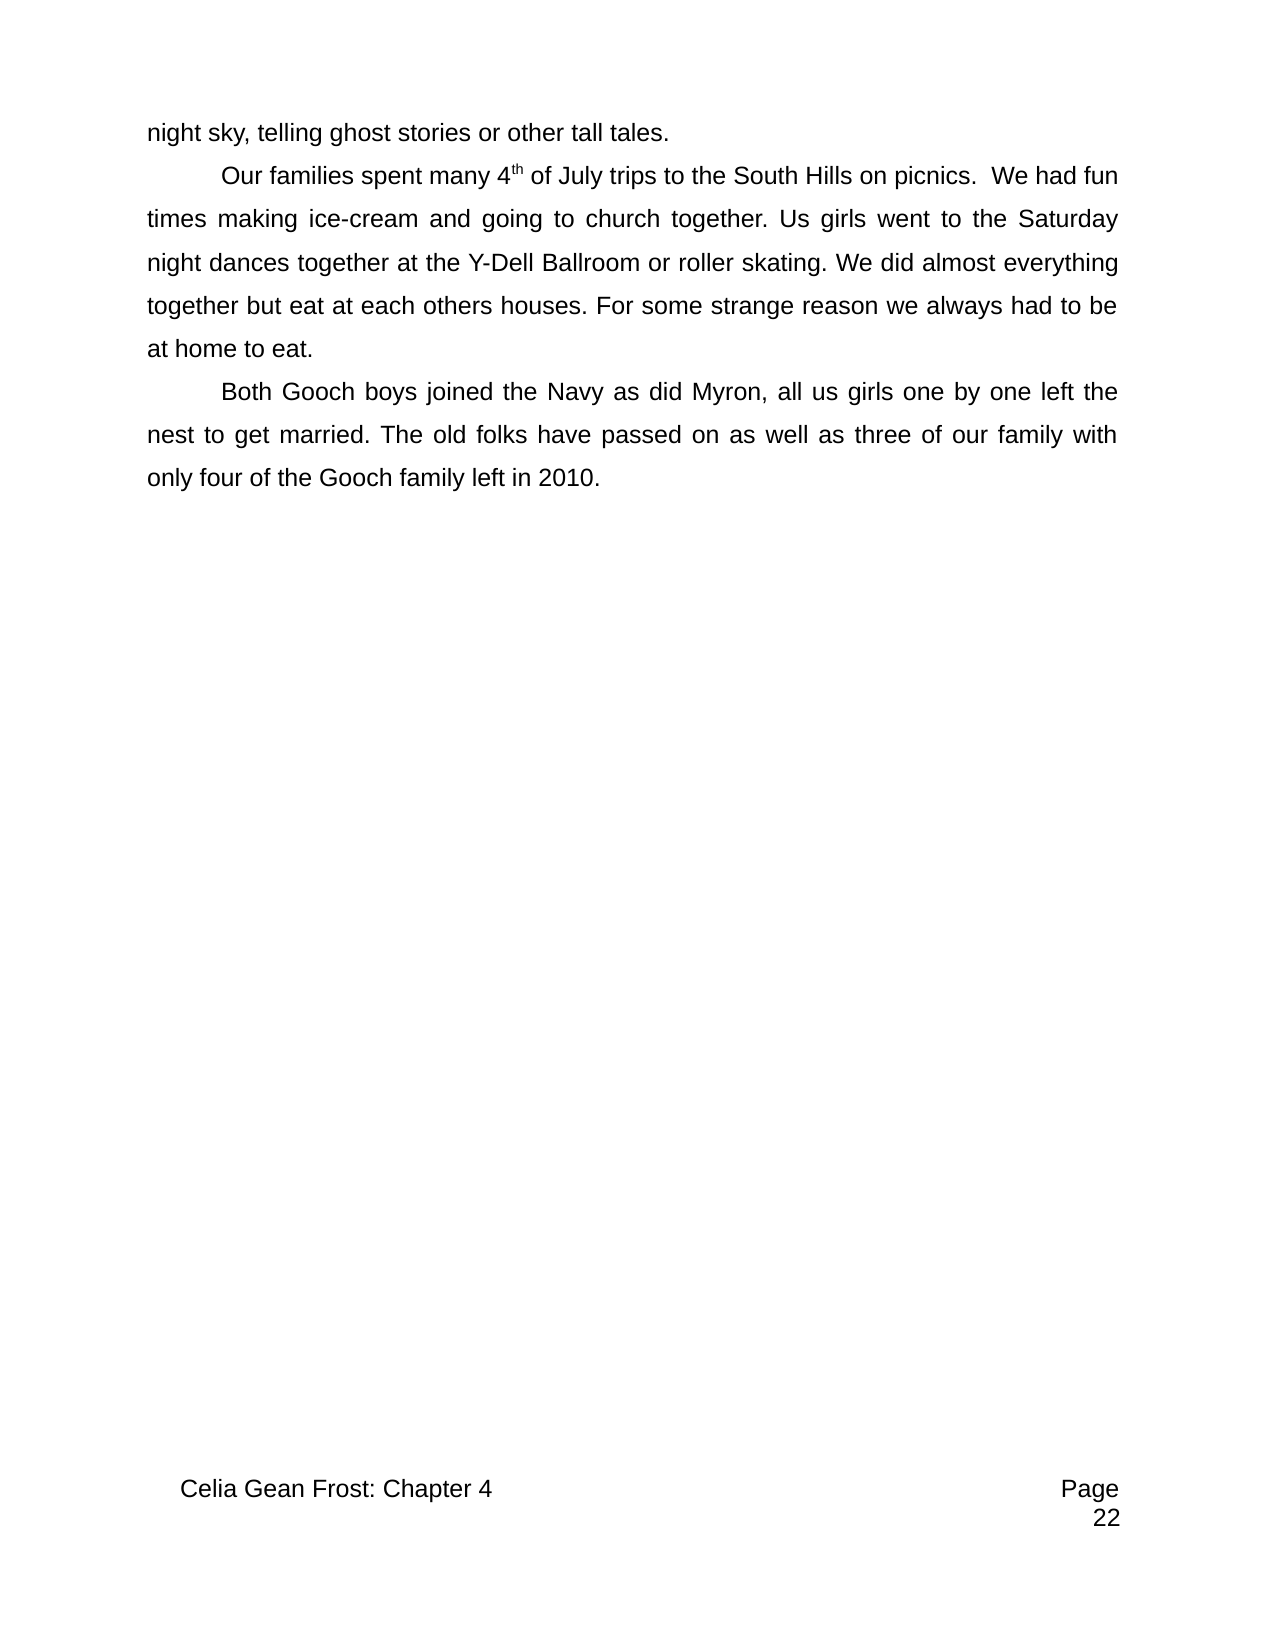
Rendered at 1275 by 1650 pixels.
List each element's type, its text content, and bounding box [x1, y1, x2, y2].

text night sky, telling ghost stories or other tall tales. [147, 118, 1120, 147]
text Our families spent many 4th of July trips to the South Hills on picnics. We had fun times making ice-cream and going to church together. Us girls went to the Saturday night dances together at the Y-Dell Ballroom or roller skating. We did almost everything together but eat at each others houses. For some strange reason we always had to be at home to eat. [147, 161, 1120, 362]
text Both Gooch boys joined the Navy as did Myron, all us girls one by one left the nest to get married. The old folks have passed on as well as three of our family with only four of the Gooch family left in 2010. [147, 377, 1120, 492]
